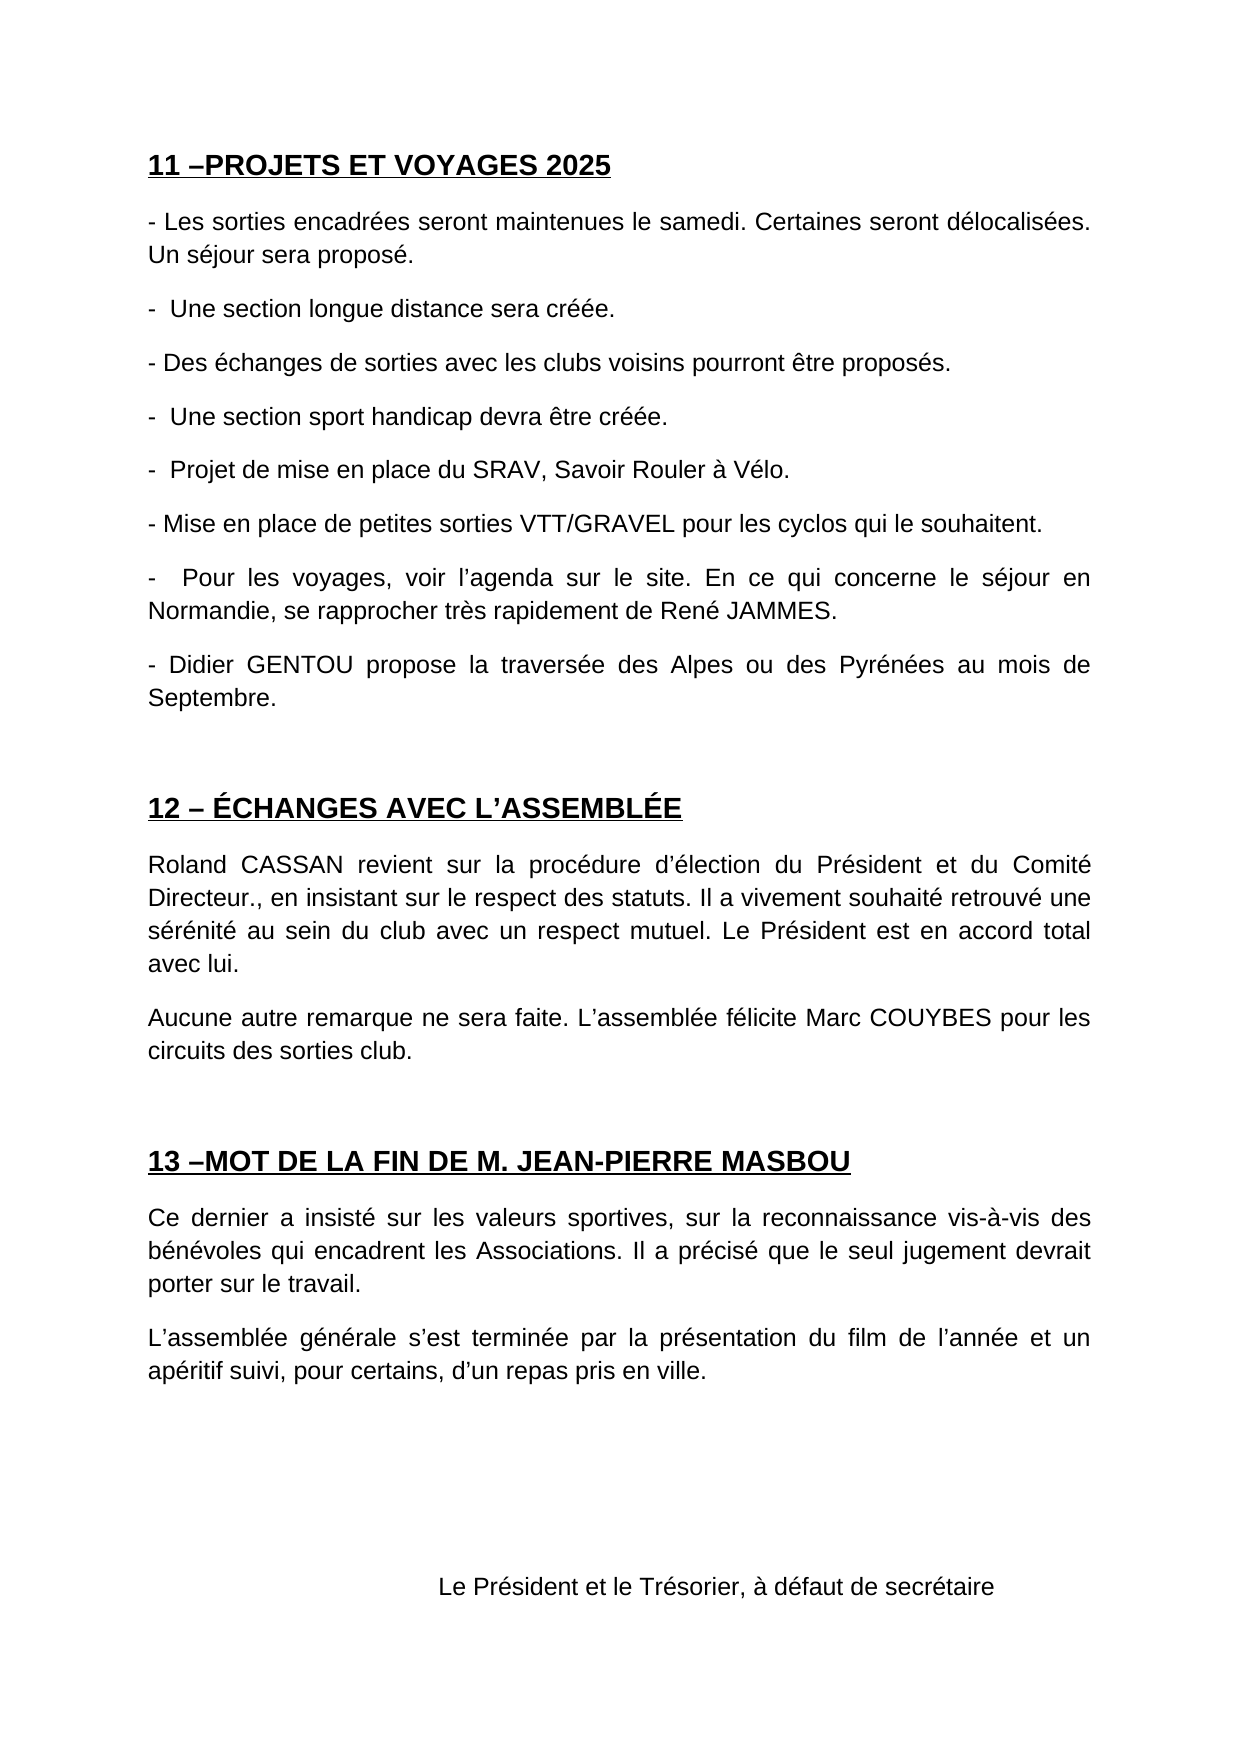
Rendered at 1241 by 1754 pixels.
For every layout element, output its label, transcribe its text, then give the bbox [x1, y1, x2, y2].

text - Des échanges de sorties avec les clubs voisins pourront être proposés. [148, 348, 1093, 376]
text 12 – ÉCHANGES AVEC L’ASSEMBLÉE [148, 791, 1093, 824]
text Le Président et le Trésorier, à défaut de secrétaire [148, 1571, 1093, 1600]
text Roland CASSAN revient sur la procédure d’élection du Président et du Comité Directeur., en insistant sur le respect des statuts. Il a vivement souhaité retrouvé une sérénité au sein du club avec un respect mutuel. Le Président est en accord total avec lui. [148, 850, 1093, 978]
text - Didier GENTOU propose la traversée des Alpes ou des Pyrénées au mois de Septembre. [148, 650, 1093, 712]
text - Une section sport handicap devra être créée. [148, 402, 1093, 430]
text Ce dernier a insisté sur les valeurs sportives, sur la reconnaissance vis-à-vis des bénévoles qui encadrent les Associations. Il a précisé que le seul jugement devrait porter sur le travail. [148, 1203, 1093, 1298]
text Aucune autre remarque ne sera faite. L’assemblée félicite Marc COUYBES pour les circuits des sorties club. [148, 1003, 1093, 1065]
text 13 –MOT DE LA FIN DE M. JEAN-PIERRE MASBOU [148, 1144, 1093, 1177]
text - Mise en place de petites sorties VTT/GRAVEL pour les cyclos qui le souhaitent. [148, 509, 1093, 538]
text - Projet de mise en place du SRAV, Savoir Rouler à Vélo. [148, 455, 1093, 484]
text L’assemblée générale s’est terminée par la présentation du film de l’année et un apéritif suivi, pour certains, d’un repas pris en ville. [148, 1323, 1093, 1385]
text 11 –PROJETS ET VOYAGES 2025 [148, 148, 1093, 181]
text - Une section longue distance sera créée. [148, 294, 1093, 323]
text - Les sorties encadrées seront maintenues le samedi. Certaines seront délocalisées. Un séjour sera proposé. [148, 207, 1093, 269]
text - Pour les voyages, voir l’agenda sur le site. En ce qui concerne le séjour en Normandie, se rapprocher très rapidement de René JAMMES. [148, 563, 1093, 625]
